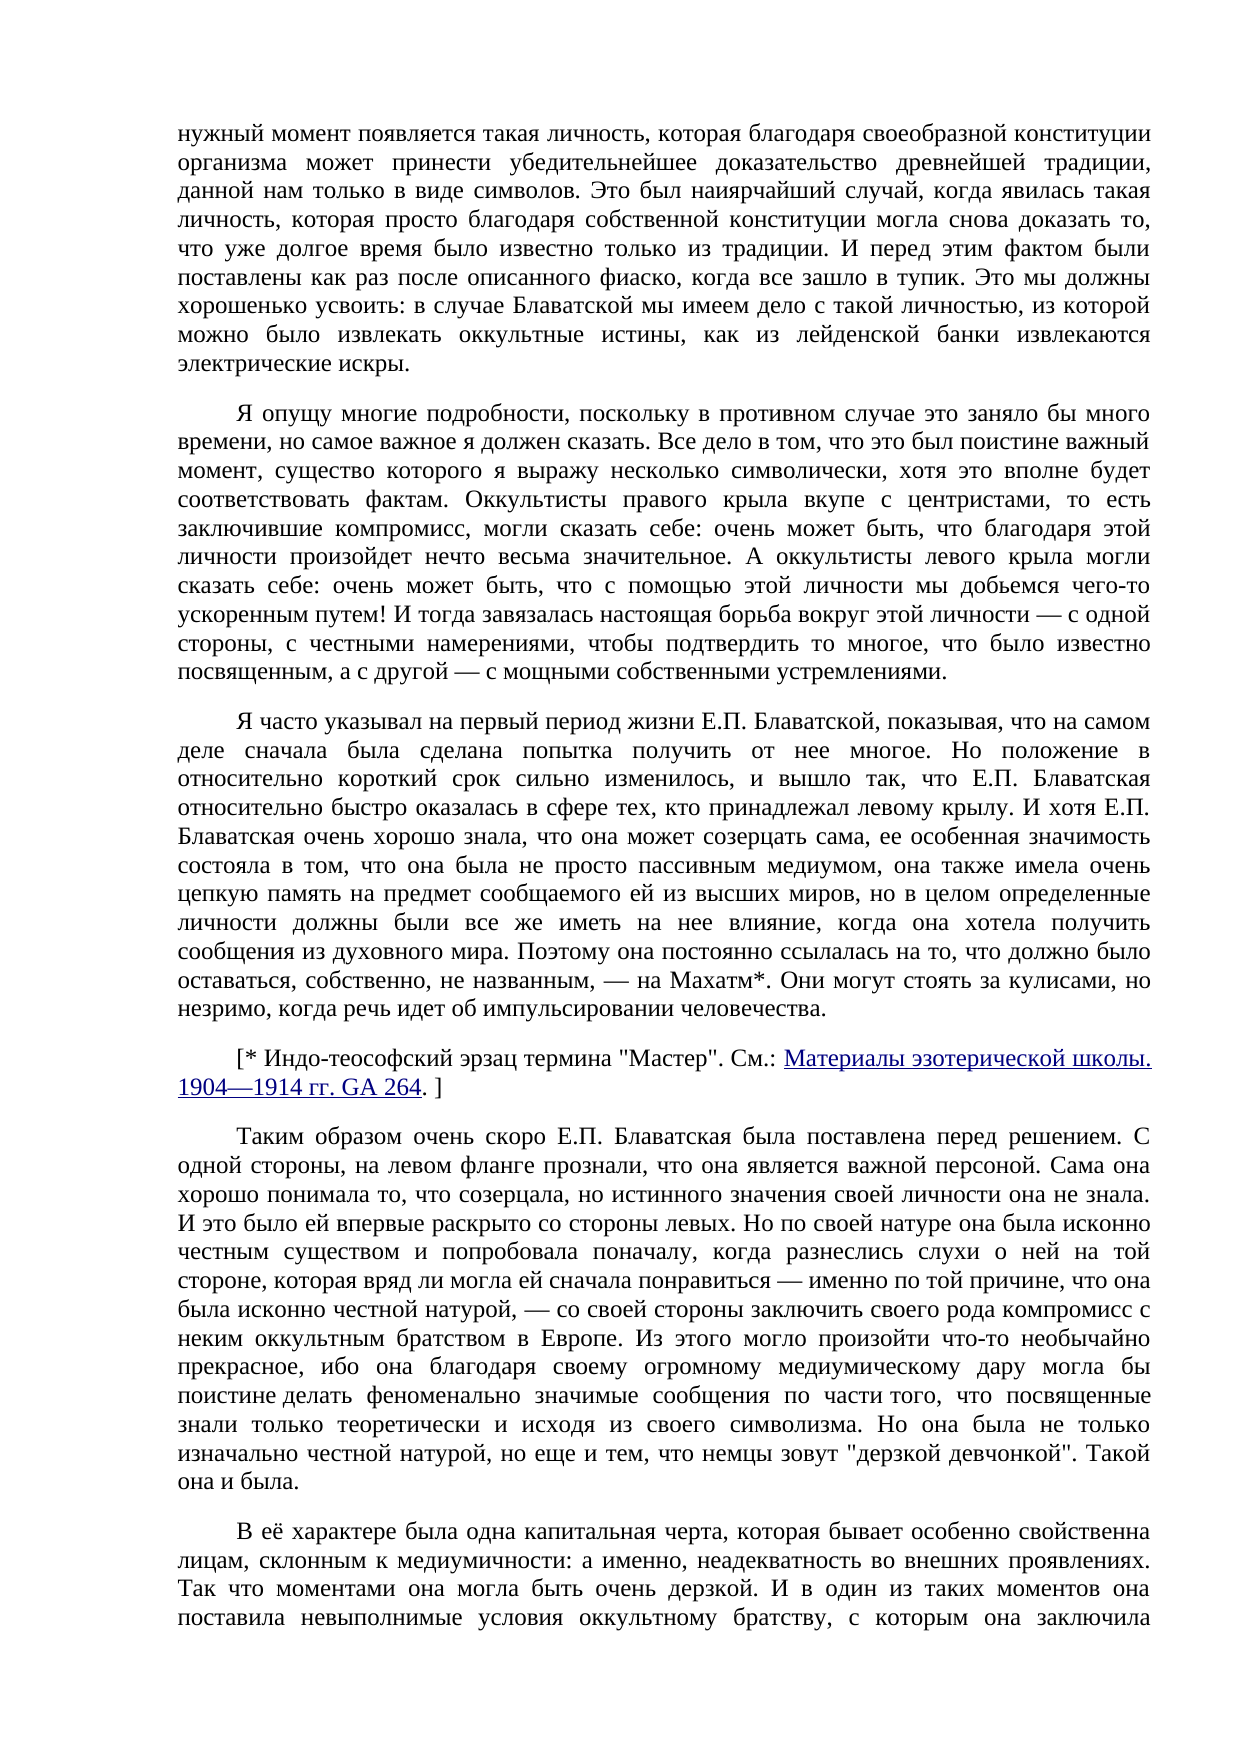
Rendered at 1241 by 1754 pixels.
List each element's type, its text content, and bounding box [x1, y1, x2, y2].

text [* Индо-теософский эрзац термина "Мастер". См.: Материалы эзотерической школы. 1904—1914 гг. GA 264. ] [177, 1043, 1152, 1101]
text нужный момент появляется такая личность, которая благодаря своеобразной конституции организма может принести убедительнейшее доказательство древнейшей традиции, данной нам только в виде символов. Это был наиярчайший случай, когда явилась такая личность, которая просто благодаря собственной конституции могла снова доказать то, что уже долгое время было известно только из традиции. И перед этим фактом были поставлены как раз после описанного фиаско, когда все зашло в тупик. Это мы должны хорошенько усвоить: в случае Блаватской мы имеем дело с такой личностью, из которой можно было извлекать оккультные истины, как из лейденской банки извлекаются электрические искры. [177, 118, 1152, 377]
text Таким образом очень скоро Е.П. Блаватская была поставлена перед решением. С одной стороны, на левом фланге прознали, что она является важной персоной. Сама она хорошо понимала то, что созерцала, но истинного значения своей личности она не знала. И это было ей впервые раскрыто со стороны левых. Но по своей натуре она была исконно честным существом и попробовала поначалу, когда разнеслись слухи о ней на той стороне, которая вряд ли могла ей сначала понравиться — именно по той причине, что она была исконно честной натурой, — со своей стороны заключить своего рода компромисс с неким оккультным братством в Европе. Из этого могло произойти что-то необычайно прекрасное, ибо она благодаря своему огромному медиумическому дару могла бы поистине делать феноменально значимые сообщения по части того, что посвященные знали только теоретически и исходя из своего символизма. Но она была не только изначально честной натурой, но еще и тем, что немцы зовут "дерзкой девчонкой". Такой она и была. [177, 1121, 1152, 1495]
text В её характере была одна капитальная черта, которая бывает особенно свойственна лицам, склонным к медиумичности: а именно, неадекватность во внешних проявлениях. Так что моментами она могла быть очень дерзкой. И в один из таких моментов она поставила невыполнимые условия оккультному братству, с которым она заключила [177, 1516, 1152, 1631]
text Я опущу многие подробности, поскольку в противном случае это заняло бы много времени, но самое важное я должен сказать. Все дело в том, что это был поистине важный момент, существо которого я выражу несколько символически, хотя это вполне будет соответствовать фактам. Оккультисты правого крыла вкупе с центристами, то есть заключившие компромисс, могли сказать себе: очень может быть, что благодаря этой личности произойдет нечто весьма значительное. А оккультисты левого крыла могли сказать себе: очень может быть, что с помощью этой личности мы добьемся чего-то ускоренным путем! И тогда завязалась настоящая борьба вокруг этой личности — с одной стороны, с честными намерениями, чтобы подтвердить то многое, что было известно посвященным, а с другой — с мощными собственными устремлениями. [177, 398, 1152, 685]
text Я часто указывал на первый период жизни Е.П. Блаватской, показывая, что на самом деле сначала была сделана попытка получить от нее многое. Но положение в относительно короткий срок сильно изменилось, и вышло так, что Е.П. Блаватская относительно быстро оказалась в сфере тех, кто принадлежал левому крылу. И хотя Е.П. Блаватская очень хорошо знала, что она может созерцать сама, ее особенная значимость состояла в том, что она была не просто пассивным медиумом, она также имела очень цепкую память на предмет сообщаемого ей из высших миров, но в целом определенные личности должны были все же иметь на нее влияние, когда она хотела получить сообщения из духовного мира. Поэтому она постоянно ссылалась на то, что должно было оставаться, собственно, не названным, — на Махатм*. Они могут стоять за кулисами, но незримо, когда речь идет об импульсировании человечества. [177, 706, 1152, 1022]
